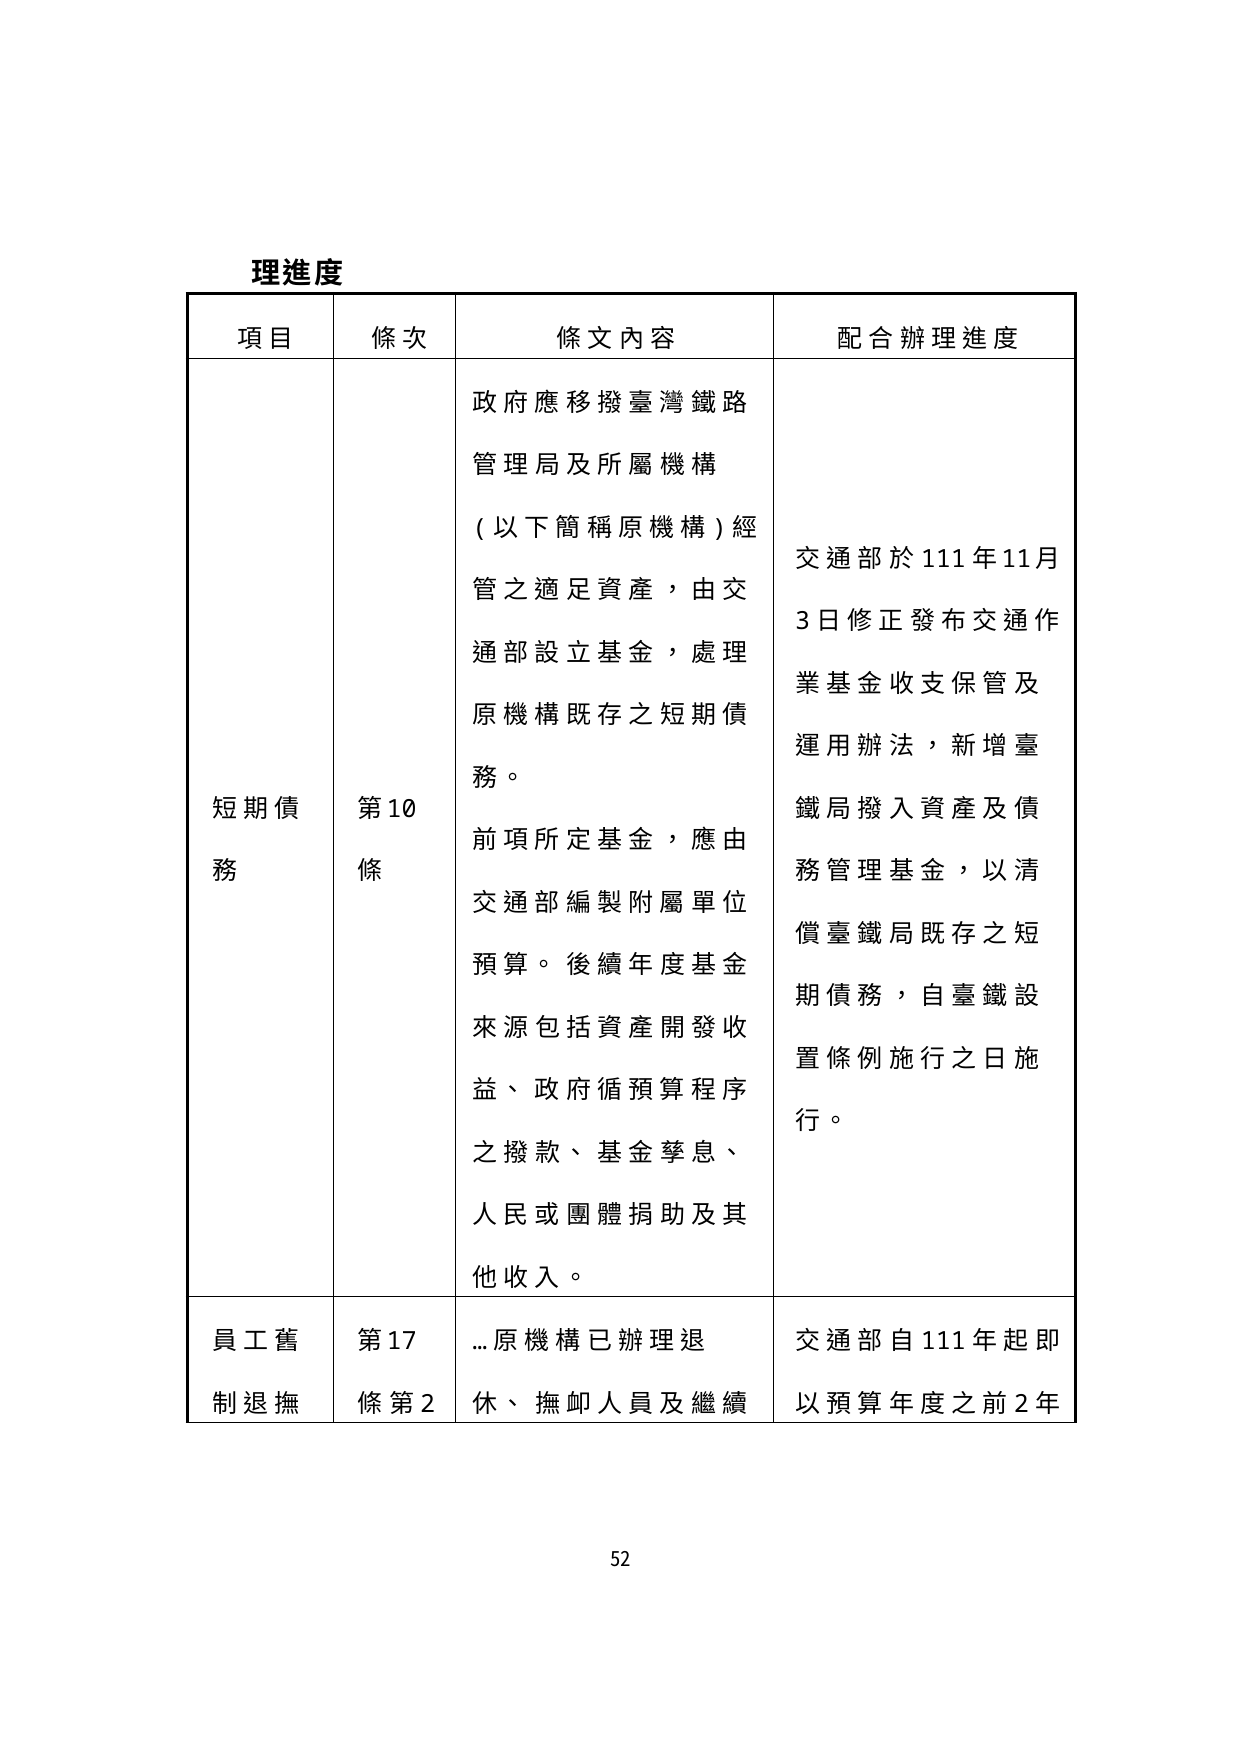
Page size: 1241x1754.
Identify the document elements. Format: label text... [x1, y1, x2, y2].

table_cell 員工舊制退撫 [189, 1297, 333, 1422]
text 理進度 [180, 229, 1072, 292]
table_cell 短期債務 [189, 359, 333, 1296]
table_cell 第10條 [334, 359, 455, 1296]
table_header 條文內容 [456, 295, 773, 357]
table_header 項目 [189, 295, 333, 357]
table_cell 政府應移撥臺灣鐵路管理局及所屬機構(以下簡稱原機構)經管之適足資產，由交通部設立基金，處理原機構既存之短期債務。 前項所定基金，應由交通部編製附屬單位預算。後續年度基金來源包括資產開發收益、政府循預算程序之撥款、基金孳息、人民或團體捐助及其他收入。 [456, 359, 773, 1296]
table_cell 第17條第2 [334, 1297, 455, 1422]
table_cell …原機構已辦理退休、撫卹人員及繼續 [456, 1297, 773, 1422]
table_header 條次 [334, 295, 455, 357]
table_header 配合辦理進度 [774, 295, 1074, 357]
table_cell 交通部於111年11月3日修正發布交通作業基金收支保管及運用辦法，新增臺鐵局撥入資產及債務管理基金，以清償臺鐵局既存之短期債務，自臺鐵設置條例施行之日施行。 [774, 359, 1074, 1296]
table_cell 交通部自111年起即以預算年度之前2年 [774, 1297, 1074, 1422]
